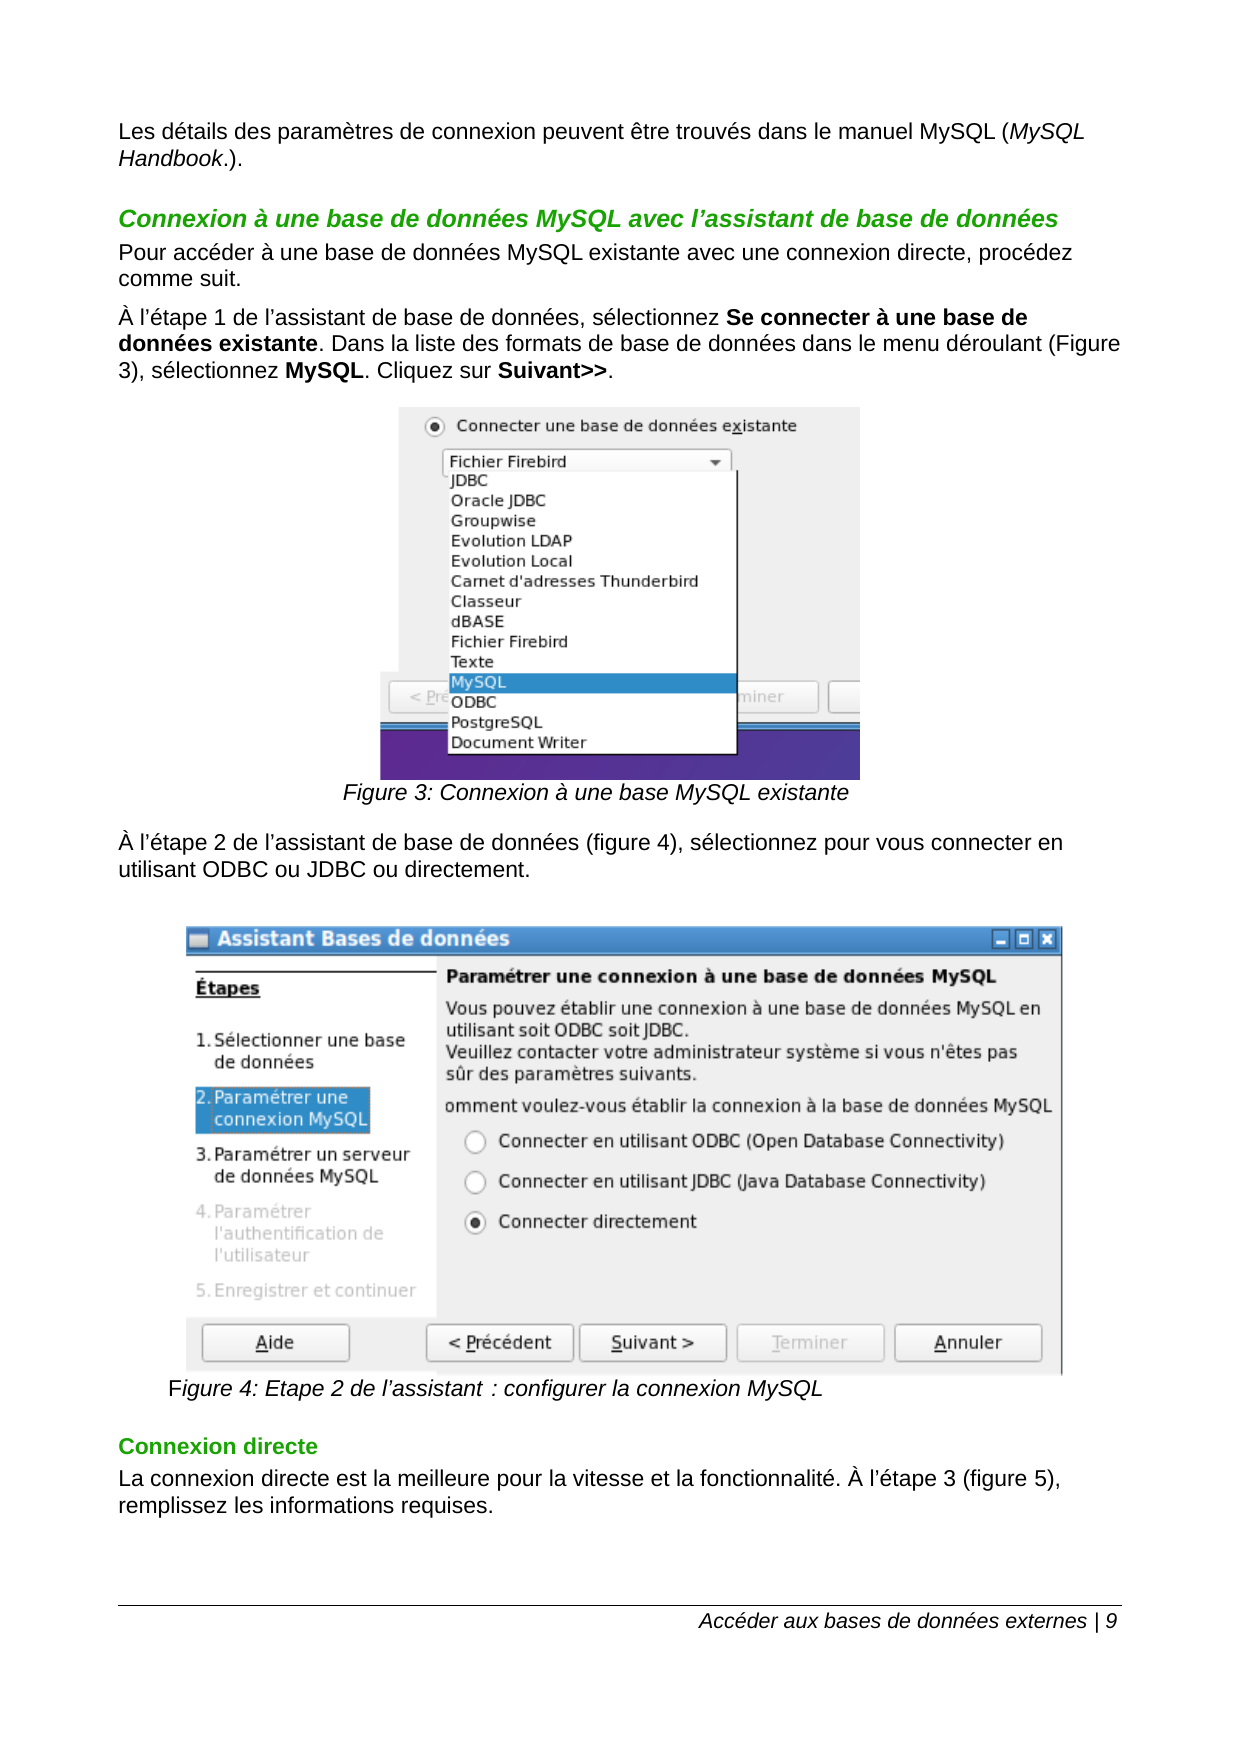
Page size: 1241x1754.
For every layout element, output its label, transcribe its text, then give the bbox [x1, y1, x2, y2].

picture [380, 407, 860, 780]
text À l’étape 1 de l’assistant de base de données, sélectionnez Se connecter à une base de données existante. Dans la liste des formats de base de données dans le menu déroulant (Figure 3), sélectionnez MySQL. Cliquez sur Suivant>>. [118, 304, 1122, 383]
text Figure 4: Etape 2 de l’assistant : configurer la connexion MySQL [168, 906, 1072, 1402]
text À l’étape 2 de l’assistant de base de données (figure 4), sélectionnez pour vous connecter en utilisant ODBC ou JDBC ou directement. [118, 829, 1122, 882]
text Pour accéder à une base de données MySQL existante avec une connexion directe, procédez comme suit. [118, 239, 1122, 291]
text Les détails des paramètres de connexion peuvent être trouvés dans le manuel MySQL (MySQL Handbook.). [118, 118, 1122, 171]
text La connexion directe est la meilleure pour la vitesse et la fonctionnalité. À l’étape 3 (figure 5), remplissez les informations requises. [118, 1465, 1122, 1518]
text Figure 3: Connexion à une base MySQL existante [343, 407, 898, 806]
subtitle Connexion directe [118, 1433, 1122, 1459]
subtitle Connexion à une base de données MySQL avec l’assistant de base de données [118, 204, 1122, 233]
